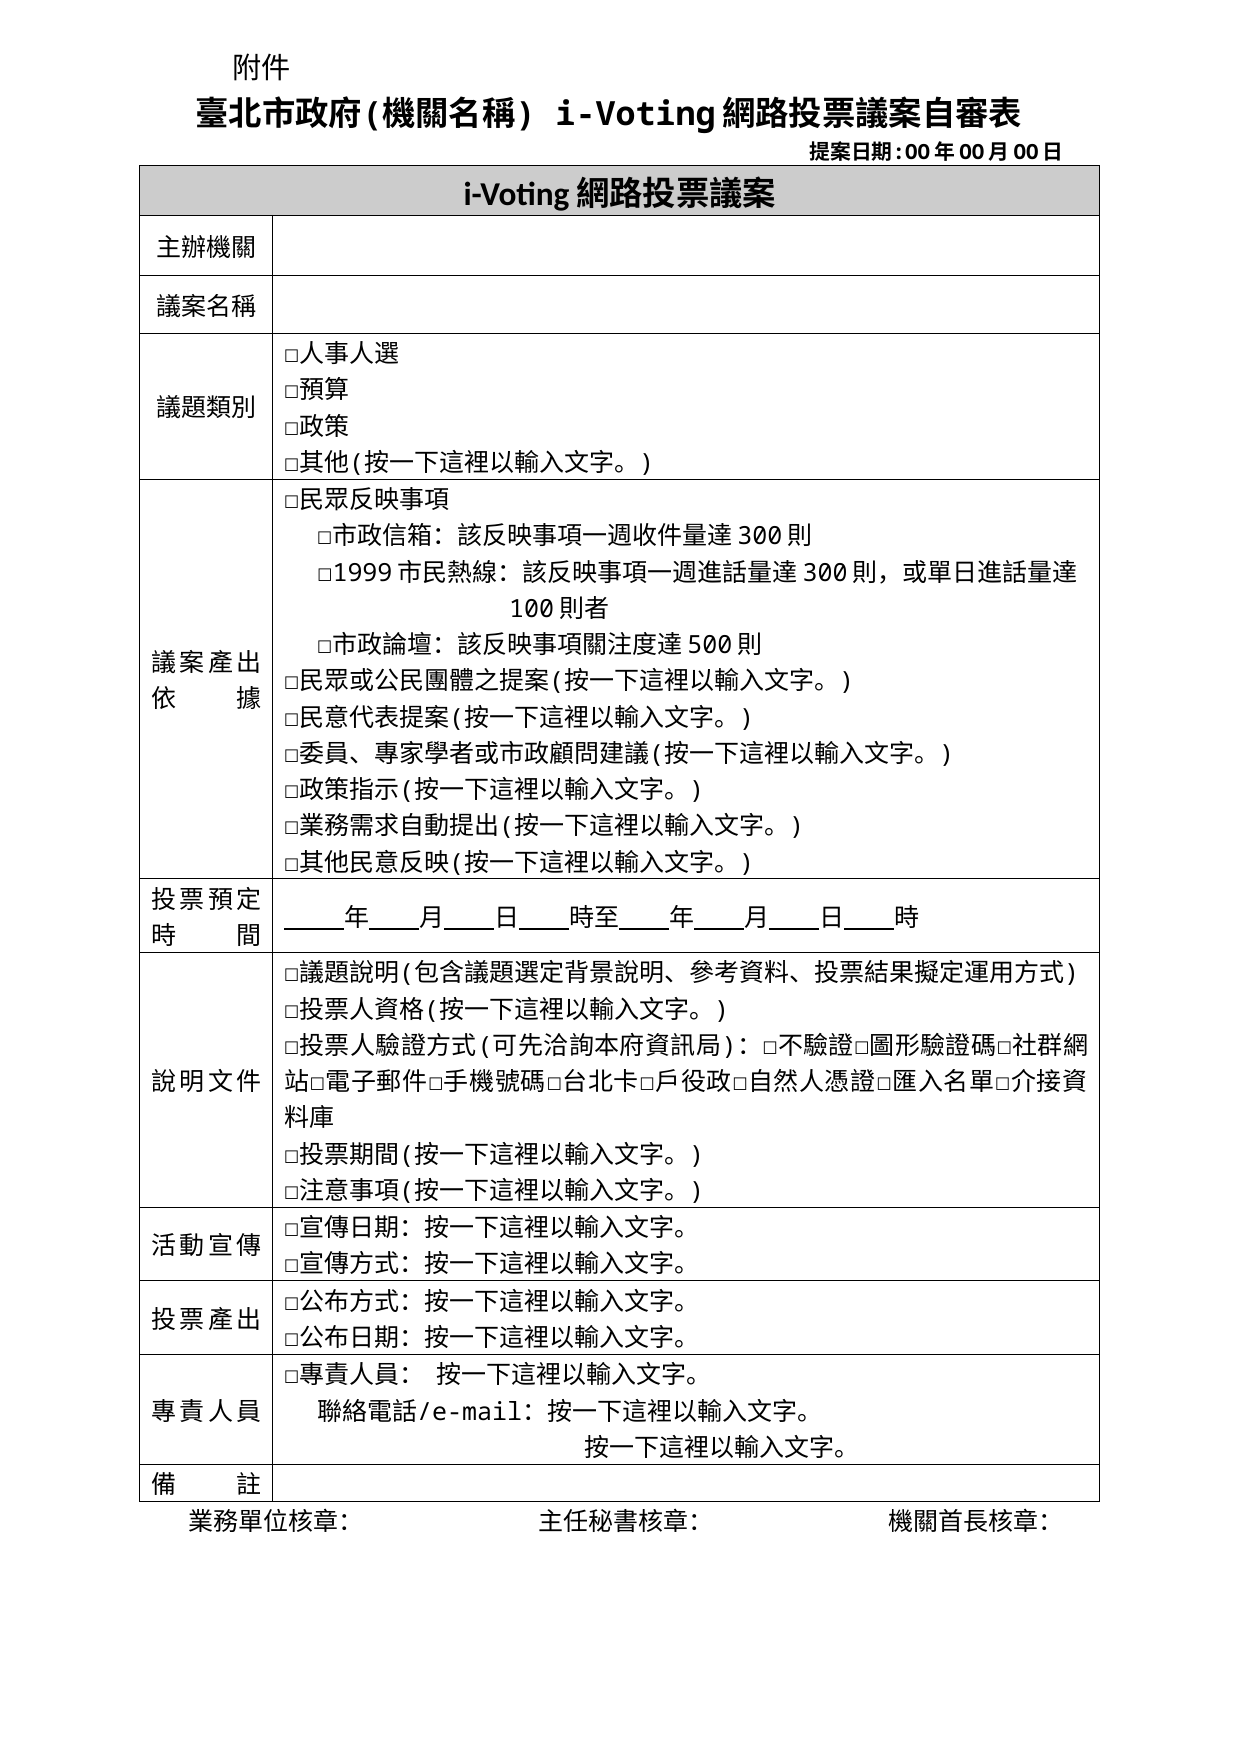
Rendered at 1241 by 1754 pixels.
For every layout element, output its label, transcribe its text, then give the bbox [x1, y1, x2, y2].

table_cell 年 月 日 時至 年 月 日 時 [273, 879, 1099, 952]
table_cell 投票預定時間 [140, 879, 272, 952]
text 附件 [232, 44, 1063, 87]
table_cell ☐議題說明(包含議題選定背景說明、參考資料、投票結果擬定運用方式) ☐投票人資格(按一下這裡以輸入文字。) ☐投票人驗證方式(可先洽詢本府資訊局)：☐不驗證☐圖形驗證碼☐社群網站☐電子郵件☐手機號碼☐台北卡☐戶役政☐自然人憑證☐匯入名單☐介接資料庫 ☐投票期間(按一下這裡以輸入文字。) ☐注意事項(按一下這裡以輸入文字。) [273, 953, 1099, 1207]
text 臺北市政府(機關名稱) i-Voting網路投票議案自審表 [187, 87, 1063, 135]
table_cell [273, 1465, 1099, 1501]
table_cell [273, 276, 1099, 332]
table_cell 議案名稱 [140, 276, 272, 332]
table_cell 說明文件 [140, 953, 272, 1207]
table_cell ☐民眾反映事項 ☐市政信箱：該反映事項一週收件量達300則 ☐1999市民熱線：該反映事項一週進話量達300則，或單日進話量達100則者 ☐市政論壇：該反映事項關注度達500則 ☐民眾或公民團體之提案(按一下這裡以輸入文字。) ☐民意代表提案(按一下這裡以輸入文字。) ☐委員、專家學者或市政顧問建議(按一下這裡以輸入文字。) ☐政策指示(按一下這裡以輸入文字。) ☐業務需求自動提出(按一下這裡以輸入文字。) ☐其他民意反映(按一下這裡以輸入文字。) [273, 480, 1099, 878]
table_cell 投票產出 [140, 1281, 272, 1354]
table_cell ☐公布方式：按一下這裡以輸入文字。 ☐公布日期：按一下這裡以輸入文字。 [273, 1281, 1099, 1354]
table_cell 議案產出依據 [140, 480, 272, 878]
table_cell 主辦機關 [140, 216, 272, 275]
table_cell 備註 [140, 1465, 272, 1501]
table_cell ☐人事人選 ☐預算 ☐政策 ☐其他(按一下這裡以輸入文字。) [273, 334, 1099, 478]
table_cell 活動宣傳 [140, 1208, 272, 1280]
table_cell ☐宣傳日期：按一下這裡以輸入文字。 ☐宣傳方式：按一下這裡以輸入文字。 [273, 1208, 1099, 1280]
table_cell ☐專責人員： 按一下這裡以輸入文字。 聯絡電話/e-mail：按一下這裡以輸入文字。 按一下這裡以輸入文字。 [273, 1355, 1099, 1463]
text 業務單位核章： 主任秘書核章： 機關首長核章： [187, 1502, 1063, 1538]
table_cell [273, 216, 1099, 275]
table_cell 議題類別 [140, 334, 272, 478]
table_cell 專責人員 [140, 1355, 272, 1463]
table_header i-Voting網路投票議案 [140, 166, 1099, 215]
text 提案日期:OO年OO月OO日 [187, 135, 1063, 165]
